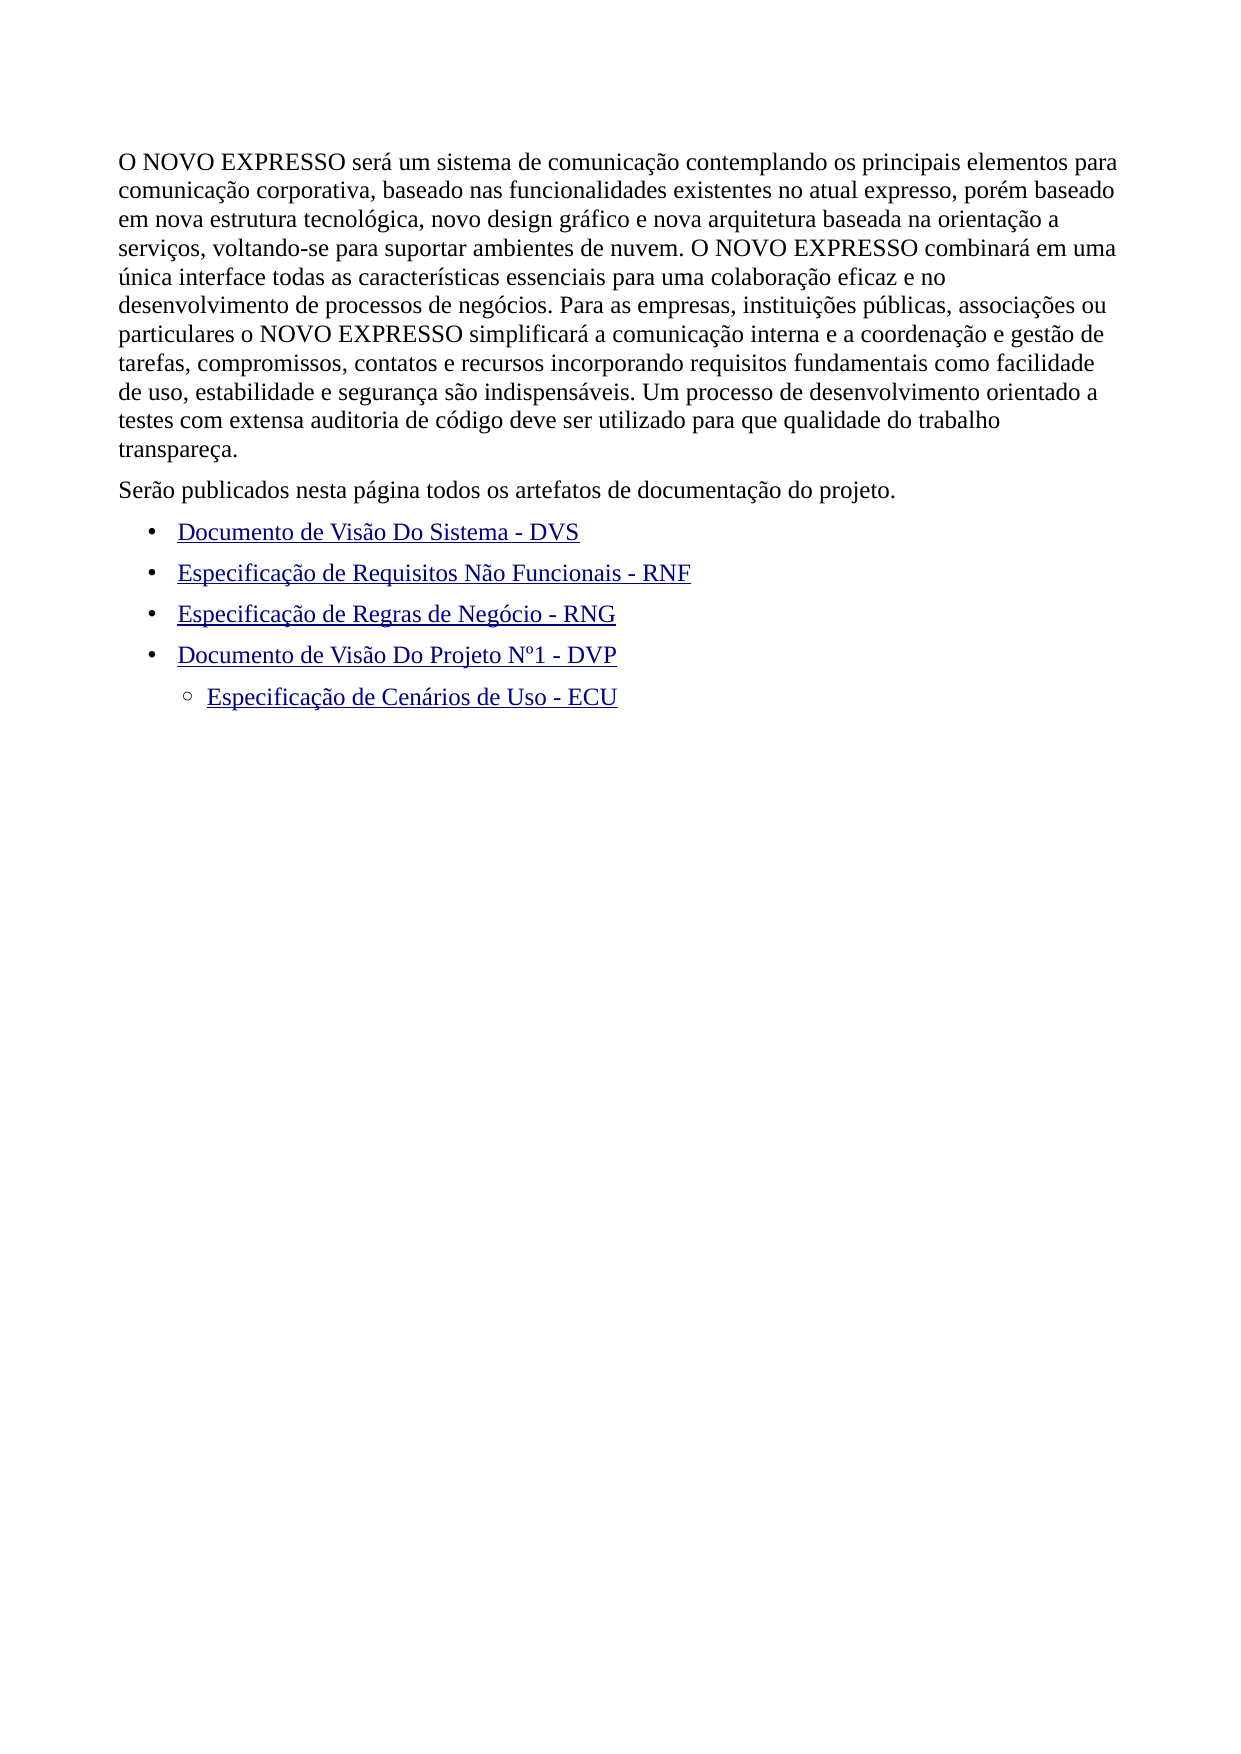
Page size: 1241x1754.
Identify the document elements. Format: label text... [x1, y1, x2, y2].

list Especificação de Regras de Negócio - RNG [148, 599, 1122, 628]
text O NOVO EXPRESSO será um sistema de comunicação contemplando os principais elementos para comunicação corporativa, baseado nas funcionalidades existentes no atual expresso, porém baseado em nova estrutura tecnológica, novo design gráfico e nova arquitetura baseada na orientação a serviços, voltando-se para suportar ambientes de nuvem. O NOVO EXPRESSO combinará em uma única interface todas as características essenciais para uma colaboração eficaz e no desenvolvimento de processos de negócios. Para as empresas, instituições públicas, associações ou particulares o NOVO EXPRESSO simplificará a comunicação interna e a coordenação e gestão de tarefas, compromissos, contatos e recursos incorporando requisitos fundamentais como facilidade de uso, estabilidade e segurança são indispensáveis. Um processo de desenvolvimento orientado a testes com extensa auditoria de código deve ser utilizado para que qualidade do trabalho transpareça. [118, 147, 1122, 463]
list Especificação de Cenários de Uso - ECU [177, 682, 1122, 711]
list Documento de Visão Do Projeto Nº1 - DVP [148, 641, 1122, 669]
list Especificação de Requisitos Não Funcionais - RNF [148, 558, 1122, 587]
text Serão publicados nesta página todos os artefatos de documentação do projeto. [118, 476, 1122, 504]
list Documento de Visão Do Sistema - DVS [148, 517, 1122, 546]
